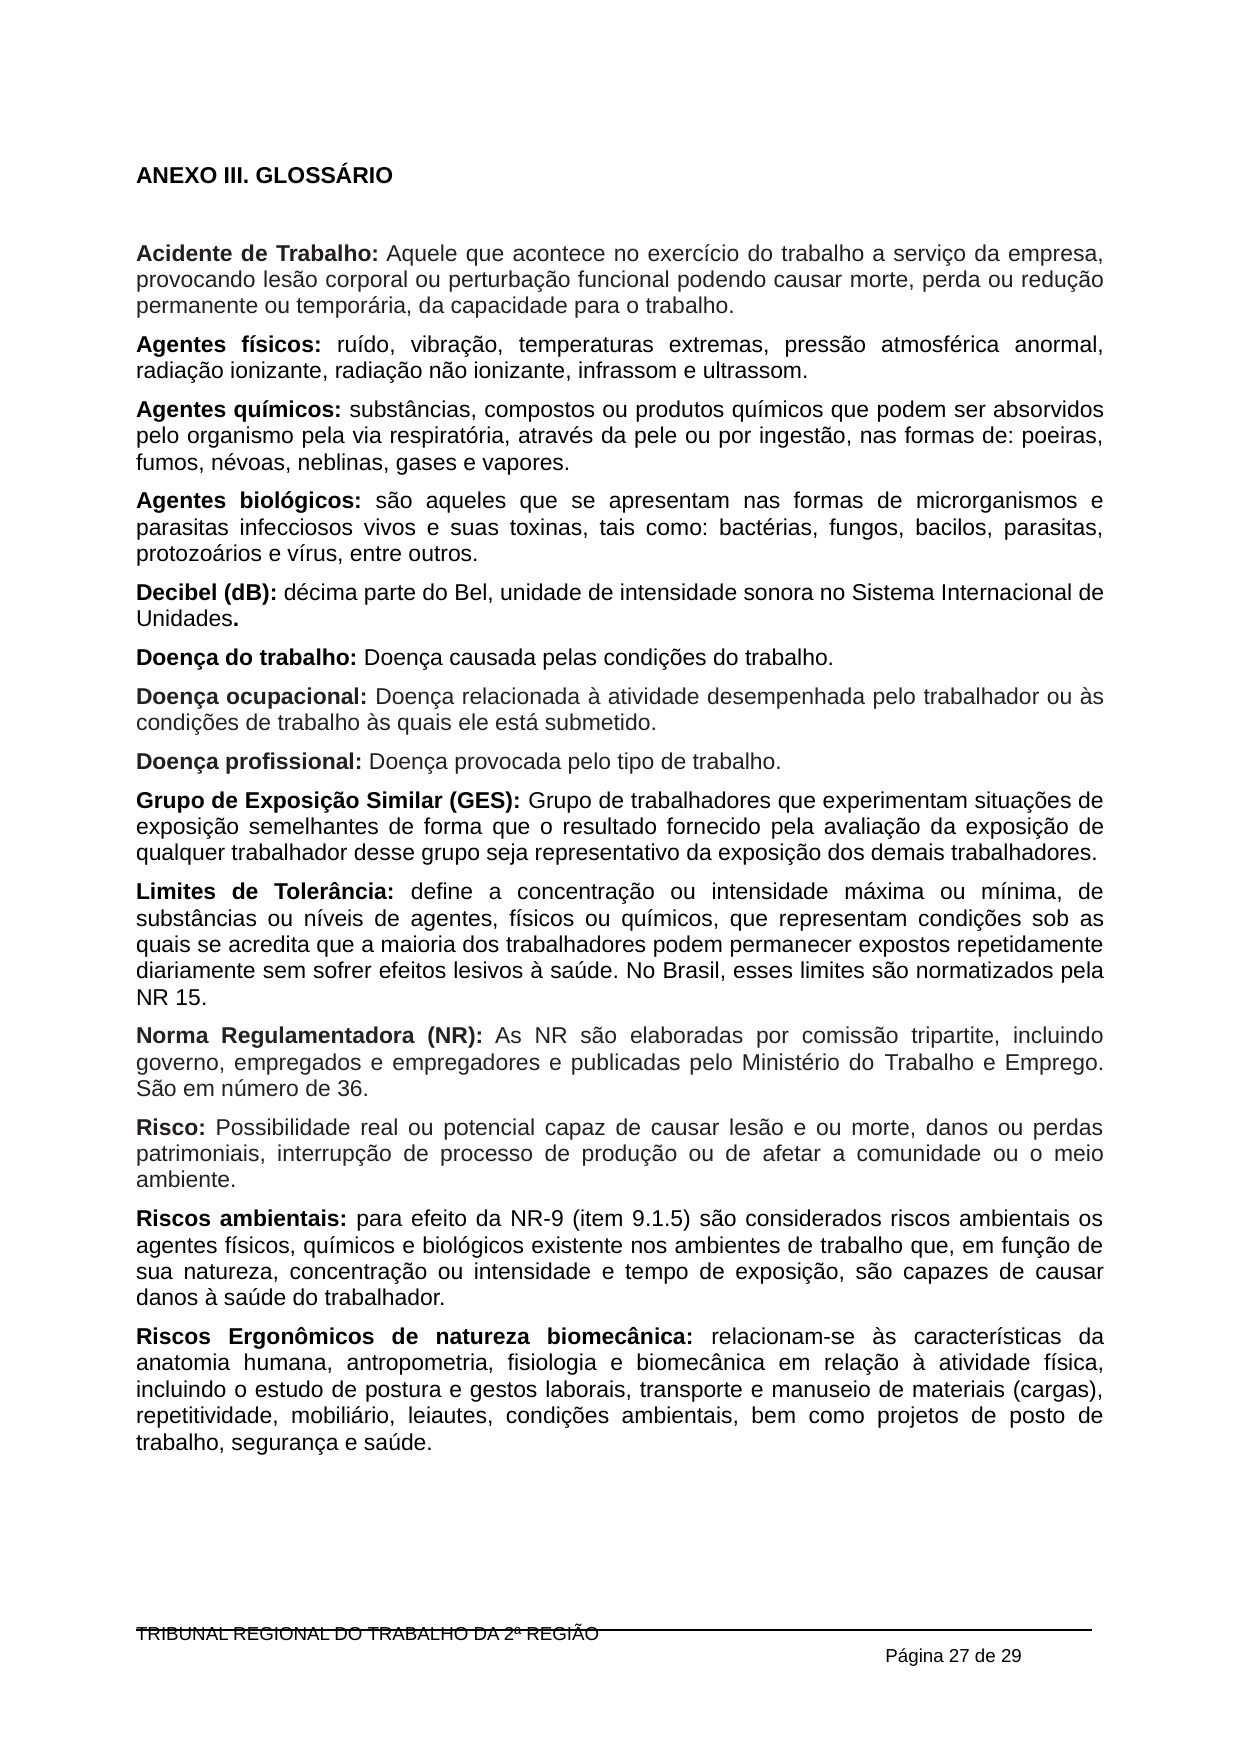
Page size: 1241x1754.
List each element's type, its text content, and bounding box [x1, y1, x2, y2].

text Doença ocupacional: Doença relacionada à atividade desempenhada pelo trabalhador ou às condições de trabalho às quais ele está submetido. [136, 683, 1104, 736]
text Agentes químicos: substâncias, compostos ou produtos químicos que podem ser absorvidos pelo organismo pela via respiratória, através da pele ou por ingestão, nas formas de: poeiras, fumos, névoas, neblinas, gases e vapores. [136, 396, 1104, 475]
text Riscos ambientais: para efeito da NR-9 (item 9.1.5) são considerados riscos ambientais os agentes físicos, químicos e biológicos existente nos ambientes de trabalho que, em função de sua natureza, concentração ou intensidade e tempo de exposição, são capazes de causar danos à saúde do trabalhador. [136, 1205, 1104, 1311]
text Doença profissional: Doença provocada pelo tipo de trabalho. [136, 748, 1104, 774]
text Limites de Tolerância: define a concentração ou intensidade máxima ou mínima, de substâncias ou níveis de agentes, físicos ou químicos, que representam condições sob as quais se acredita que a maioria dos trabalhadores podem permanecer expostos repetidamente diariamente sem sofrer efeitos lesivos à saúde. No Brasil, esses limites são normatizados pela NR 15. [136, 878, 1104, 1010]
text Agentes biológicos: são aqueles que se apresentam nas formas de microrganismos e parasitas infecciosos vivos e suas toxinas, tais como: bactérias, fungos, bacilos, parasitas, protozoários e vírus, entre outros. [136, 487, 1104, 567]
text Decibel (dB): décima parte do Bel, unidade de intensidade sonora no Sistema Internacional de Unidades. [136, 579, 1104, 632]
text Risco: Possibilidade real ou potencial capaz de causar lesão e ou morte, danos ou perdas patrimoniais, interrupção de processo de produção ou de afetar a comunidade ou o meio ambiente. [136, 1114, 1104, 1193]
text Grupo de Exposição Similar (GES): Grupo de trabalhadores que experimentam situações de exposição semelhantes de forma que o resultado fornecido pela avaliação da exposição de qualquer trabalhador desse grupo seja representativo da exposição dos demais trabalhadores. [136, 787, 1104, 866]
text Agentes físicos: ruído, vibração, temperaturas extremas, pressão atmosférica anormal, radiação ionizante, radiação não ionizante, infrassom e ultrassom. [136, 331, 1104, 384]
text Norma Regulamentadora (NR): As NR são elaboradas por comissão tripartite, incluindo governo, empregados e empregadores e publicadas pelo Ministério do Trabalho e Emprego. São em número de 36. [136, 1022, 1104, 1101]
text Riscos Ergonômicos de natureza biomecânica: relacionam-se às características da anatomia humana, antropometria, fisiologia e biomecânica em relação à atividade física, incluindo o estudo de postura e gestos laborais, transporte e manuseio de materiais (cargas), repetitividade, mobiliário, leiautes, condições ambientais, bem como projetos de posto de trabalho, segurança e saúde. [136, 1323, 1104, 1455]
text Doença do trabalho: Doença causada pelas condições do trabalho. [136, 644, 1104, 670]
text Acidente de Trabalho: Aquele que acontece no exercício do trabalho a serviço da empresa, provocando lesão corporal ou perturbação funcional podendo causar morte, perda ou redução permanente ou temporária, da capacidade para o trabalho. [136, 239, 1104, 318]
text ANEXO III. GLOSSÁRIO [136, 162, 1104, 188]
